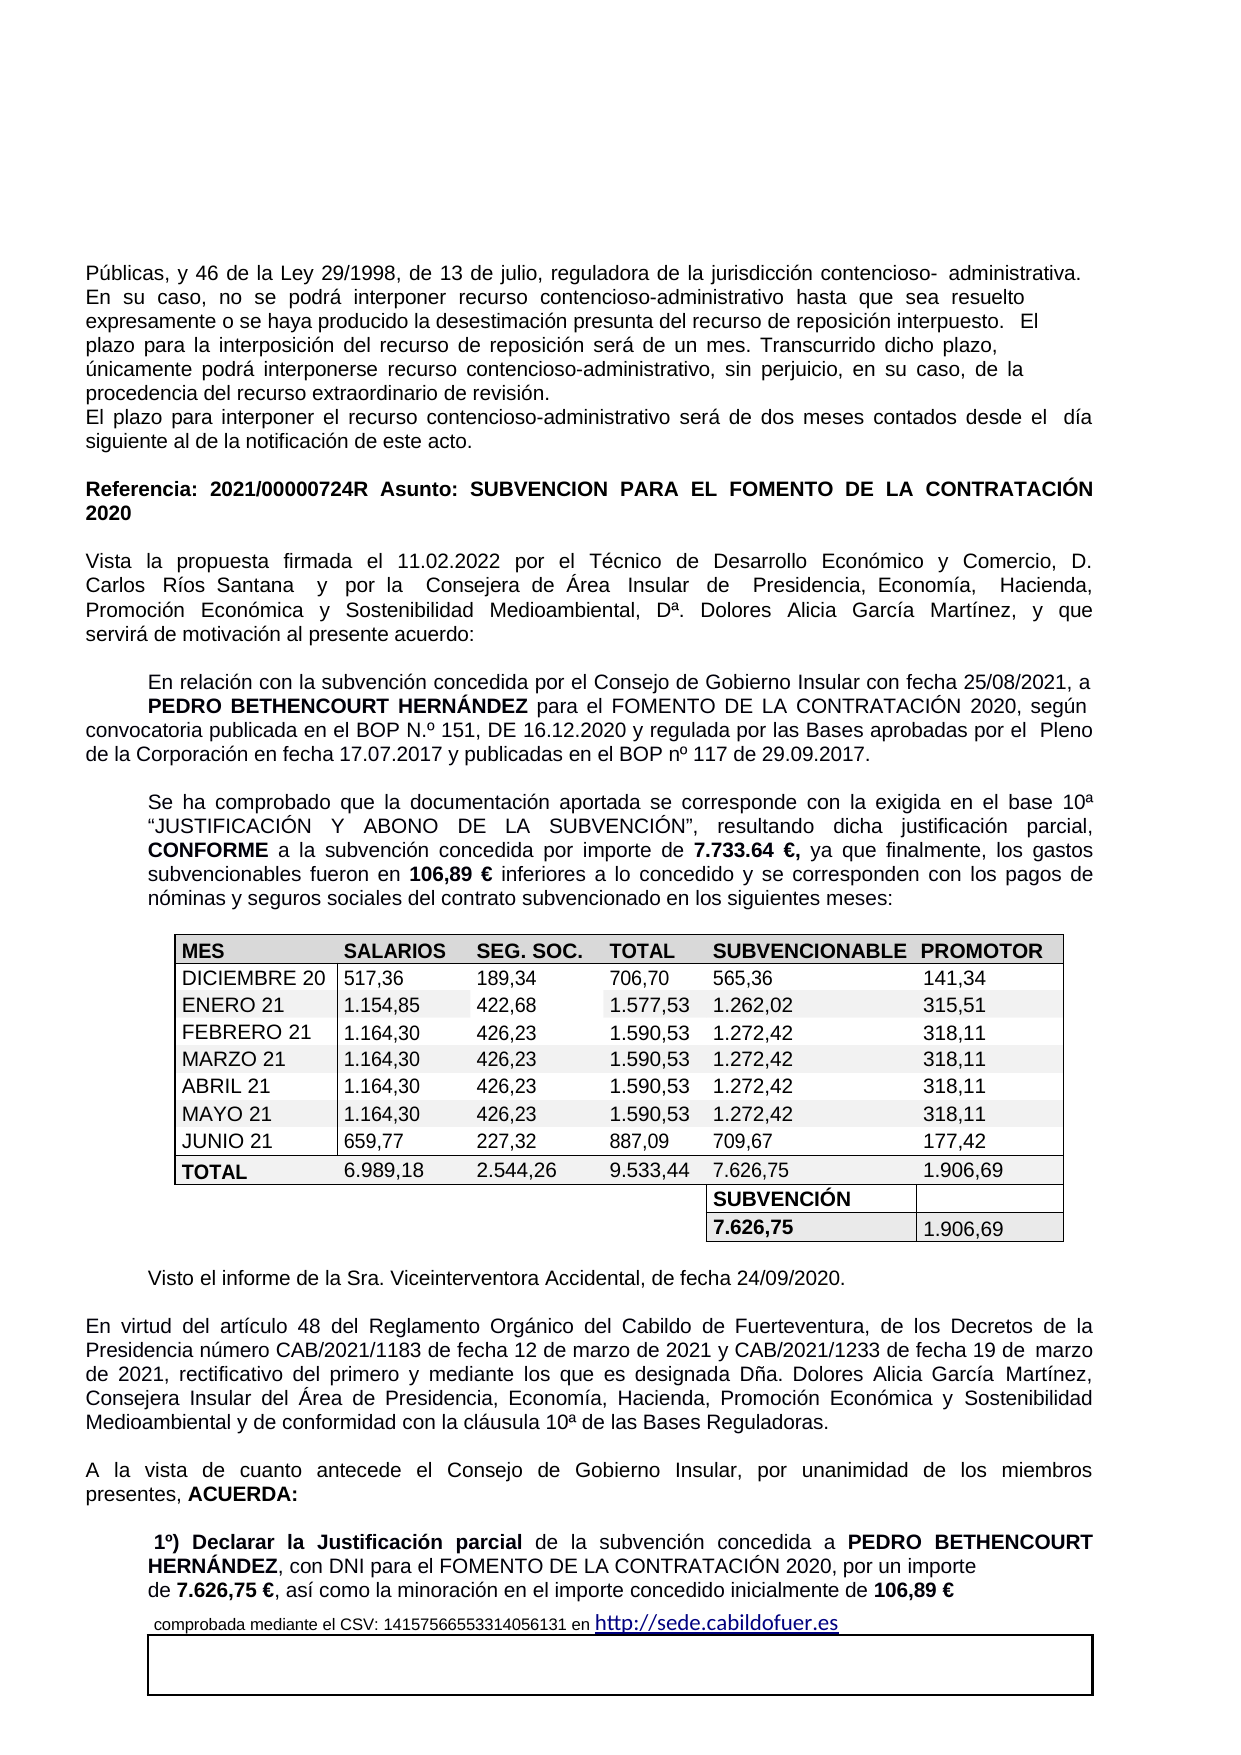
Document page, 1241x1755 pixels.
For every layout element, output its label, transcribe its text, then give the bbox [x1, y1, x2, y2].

table_cell 1.164,30 426,23 1.590,53 1.272,42 318,11 [338, 1045, 1063, 1073]
text Vista la propuesta firmada el 11.02.2022 por el Técnico de Desarrollo Económico y Comercio, D. Carlos Ríos Santana y por la Consejera de Área Insular de Presidencia, Economía, Hacienda, Promoción Económica y Sostenibilidad Medioambiental, Dª. Dolores Alicia García Martínez, y que servirá de motivación al presente acuerdo: [85, 549, 1093, 646]
table_cell ABRIL 21 [176, 1073, 337, 1100]
table_cell SUBVENCIÓN [707, 1185, 916, 1212]
table_cell 659,77 227,32 887,09 709,67 177,42 [338, 1128, 1063, 1155]
table_cell DICIEMBRE 20 ENERO 21 FEBRERO 21 [176, 964, 337, 990]
table_cell 1.906,69 [917, 1213, 1063, 1241]
table_cell 1.164,30 426,23 1.590,53 1.272,42 318,11 [338, 1100, 1063, 1127]
text convocatoria publicada en el BOP N.º 151, DE 16.12.2020 y regulada por las Bases aprobadas por el Pleno de la Corporación en fecha 17.07.2017 y publicadas en el BOP nº 117 de 29.09.2017. [85, 717, 1093, 766]
text El plazo para interponer el recurso contencioso-administrativo será de dos meses contados desde el día siguiente al de la notificación de este acto. [85, 405, 1093, 453]
table_header MES SALARIOS SEG. SOC. TOTAL SUBVENCIONABLE PROMOTOR [176, 935, 1063, 963]
table_cell MAYO 21 [176, 1100, 337, 1127]
table_cell 7.626,75 [707, 1213, 916, 1241]
text Se ha comprobado que la documentación aportada se corresponde con la exigida en el base 10ª “JUSTIFICACIÓN Y ABONO DE LA SUBVENCIÓN”, resultando dicha justificación parcial, CONFORME a la subvención concedida por importe de 7.733.64 €, ya que finalmente, los gastos subvencionables fueron en 106,89 € inferiores a lo concedido y se corresponden con los pagos de nóminas y seguros sociales del contrato subvencionado en los siguientes meses: [148, 789, 1093, 910]
text A la vista de cuanto antecede el Consejo de Gobierno Insular, por unanimidad de los miembros presentes, ACUERDA: [85, 1458, 1093, 1506]
table_cell MARZO 21 [176, 1045, 337, 1073]
table_cell [175, 1185, 706, 1241]
text 1º) Declarar la Justificación parcial de la subvención concedida a PEDRO BETHENCOURT HERNÁNDEZ, con DNI para el FOMENTO DE LA CONTRATACIÓN 2020, por un importe [148, 1530, 1093, 1578]
text Públicas, y 46 de la Ley 29/1998, de 13 de julio, reguladora de la jurisdicción contencioso- administrativa. [85, 260, 1093, 284]
table_cell 517,36 189,34 706,70 565,36 141,34 1.154,85 422,68 1.577,53 1.262,02 315,51 1.164,30 426,23 1.590,53 1.272,42 318,11 [338, 964, 1063, 1045]
table_cell TOTAL 6.989,18 2.544,26 9.533,44 7.626,75 1.906,69 [176, 1156, 1063, 1184]
table_cell [917, 1185, 1063, 1212]
text En relación con la subvención concedida por el Consejo de Gobierno Insular con fecha 25/08/2021, a [148, 669, 1107, 693]
subtitle Referencia: 2021/00000724R Asunto: SUBVENCION PARA EL FOMENTO DE LA CONTRATACIÓN 2020 [85, 477, 1093, 525]
table_cell JUNIO 21 [176, 1128, 337, 1155]
text de 7.626,75 €, así como la minoración en el importe concedido inicialmente de 106,89 € [148, 1578, 1107, 1602]
table_cell 1.164,30 426,23 1.590,53 1.272,42 318,11 [338, 1073, 1063, 1100]
text En su caso, no se podrá interponer recurso contencioso-administrativo hasta que sea resuelto expresamente o se haya producido la desestimación presunta del recurso de reposición interpuesto. El plazo para la interposición del recurso de reposición será de un mes. Transcurrido dicho plazo, únicamente podrá interponerse recurso contencioso-administrativo, sin perjuicio, en su caso, de la procedencia del recurso extraordinario de revisión. [85, 284, 1088, 405]
table_cell DICIEMBRE 20 ENERO 21 FEBRERO 21 [176, 1018, 337, 1045]
text En virtud del artículo 48 del Reglamento Orgánico del Cabildo de Fuerteventura, de los Decretos de la Presidencia número CAB/2021/1183 de fecha 12 de marzo de 2021 y CAB/2021/1233 de fecha 19 de marzo de 2021, rectificativo del primero y mediante los que es designada Dña. Dolores Alicia García Martínez, Consejera Insular del Área de Presidencia, Economía, Hacienda, Promoción Económica y Sostenibilidad Medioambiental y de conformidad con la cláusula 10ª de las Bases Reguladoras. [85, 1313, 1093, 1434]
text PEDRO BETHENCOURT HERNÁNDEZ para el FOMENTO DE LA CONTRATACIÓN 2020, según [148, 693, 1107, 717]
text Visto el informe de la Sra. Viceinterventora Accidental, de fecha 24/09/2020. [148, 1266, 1107, 1289]
